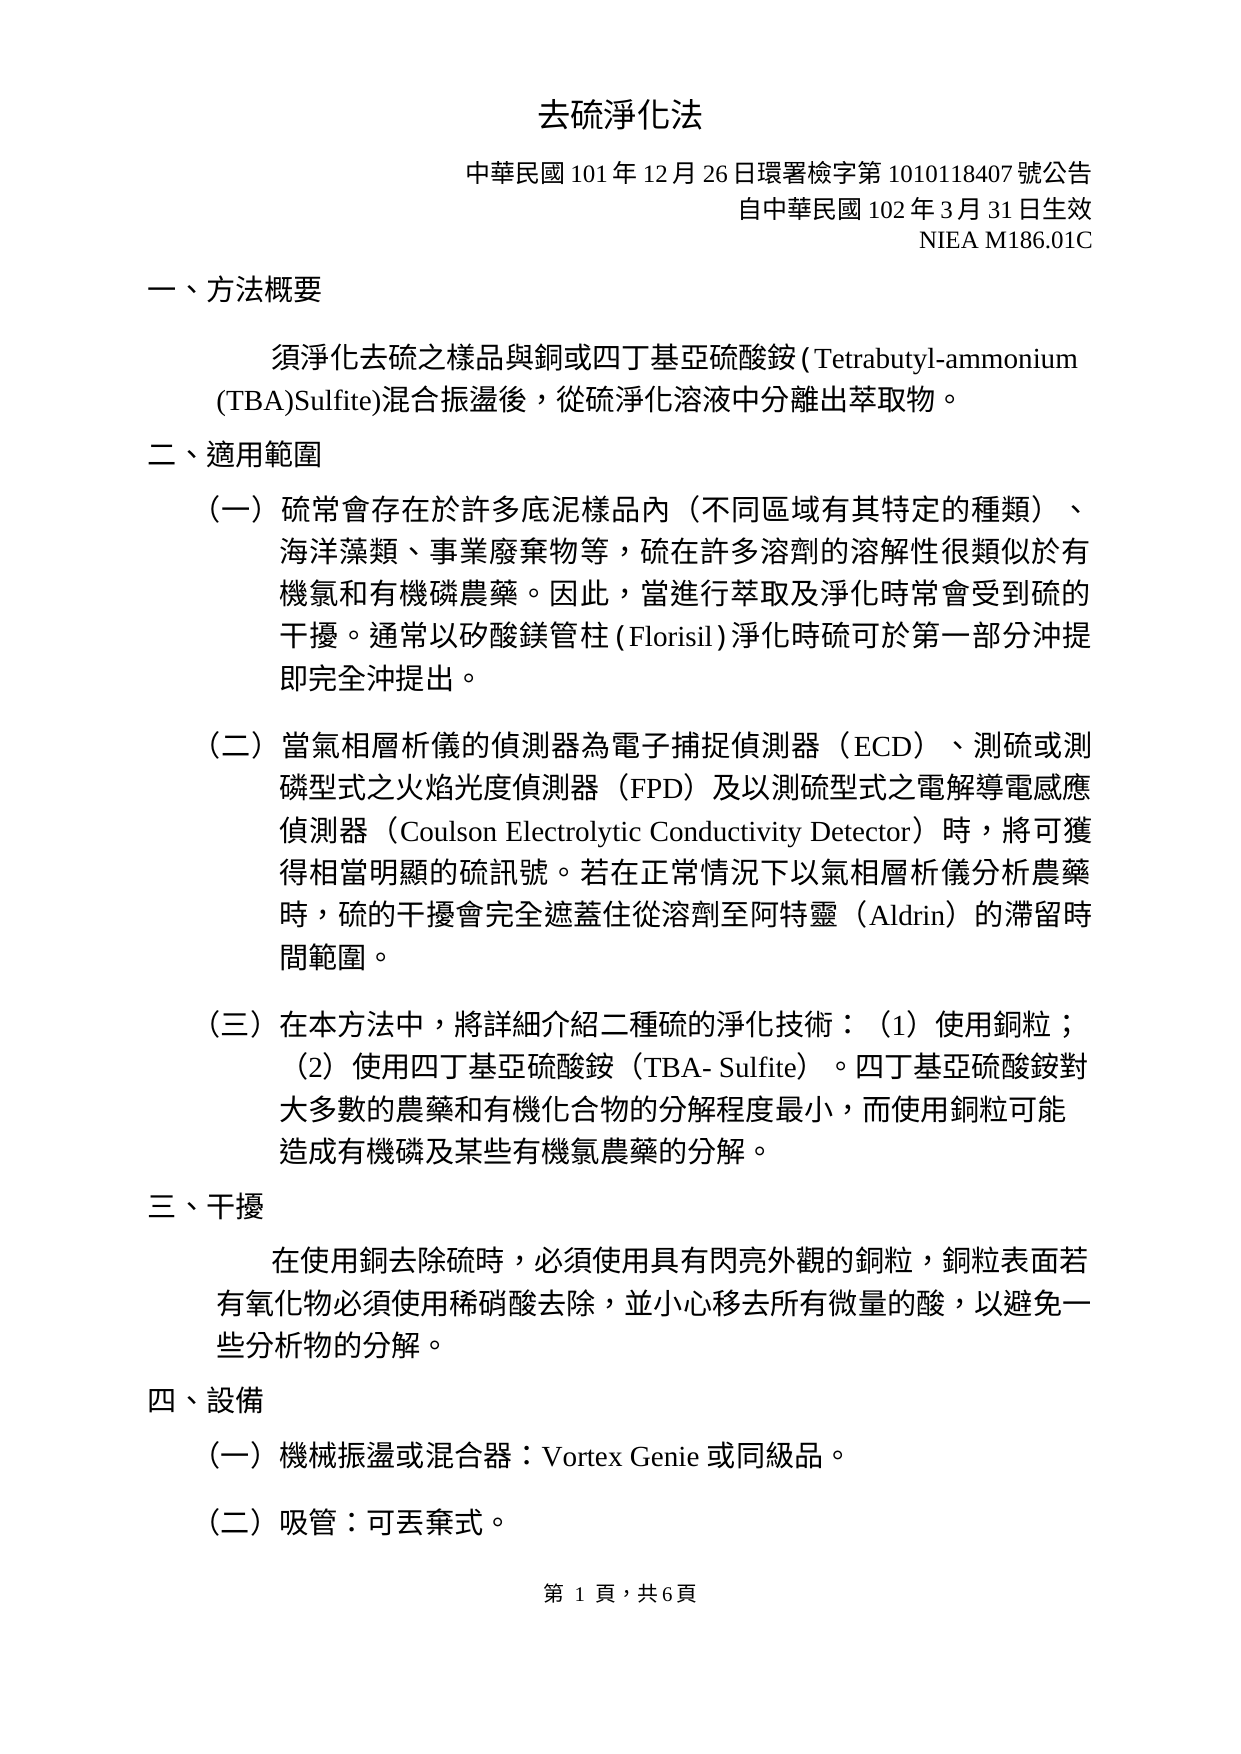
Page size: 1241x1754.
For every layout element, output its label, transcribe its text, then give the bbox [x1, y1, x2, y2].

text 三、干擾 [148, 1183, 1092, 1225]
text （一）機械振盪或混合器：Vortex Genie 或同級品。 [191, 1432, 1092, 1474]
text 須淨化去硫之樣品與銅或四丁基亞硫酸銨(Tetrabutyl-ammonium (TBA)Sulfite)混合振盪後，從硫淨化溶液中分離出萃取物。 [216, 334, 1092, 419]
text 一、方法概要 [148, 267, 1092, 309]
text （二）吸管：可丟棄式。 [191, 1499, 1092, 1542]
text （一）硫常會存在於許多底泥樣品內（不同區域有其特定的種類）、海洋藻類、事業廢棄物等，硫在許多溶劑的溶解性很類似於有機氯和有機磷農藥。因此，當進行萃取及淨化時常會受到硫的干擾。通常以矽酸鎂管柱(Florisil)淨化時硫可於第一部分沖提即完全沖提出。 [191, 486, 1092, 698]
text 中華民國101年12月26日環署檢字第1010118407號公告 [148, 153, 1092, 189]
text 在使用銅去除硫時，必須使用具有閃亮外觀的銅粒，銅粒表面若有氧化物必須使用稀硝酸去除，並小心移去所有微量的酸，以避免一些分析物的分解。 [216, 1238, 1092, 1365]
text （二）當氣相層析儀的偵測器為電子捕捉偵測器（ECD）、測硫或測磷型式之火焰光度偵測器（FPD）及以測硫型式之電解導電感應偵測器（Coulson Electrolytic Conductivity Detector）時，將可獲得相當明顯的硫訊號。若在正常情況下以氣相層析儀分析農藥時，硫的干擾會完全遮蓋住從溶劑至阿特靈（Aldrin）的滯留時間範圍。 [191, 723, 1092, 976]
text 四、設備 [148, 1377, 1092, 1419]
text NIEA M186.01C [148, 226, 1092, 254]
text 二、適用範圍 [148, 431, 1092, 474]
text 去硫淨化法 [148, 89, 1092, 137]
text 自中華民國102年3月31日生效 [148, 189, 1092, 226]
text （三）在本方法中，將詳細介紹二種硫的淨化技術：（1）使用銅粒；（2）使用四丁基亞硫酸銨（TBA- Sulfite）。四丁基亞硫酸銨對大多數的農藥和有機化合物的分解程度最小，而使用銅粒可能造成有機磷及某些有機氯農藥的分解。 [191, 1001, 1092, 1171]
